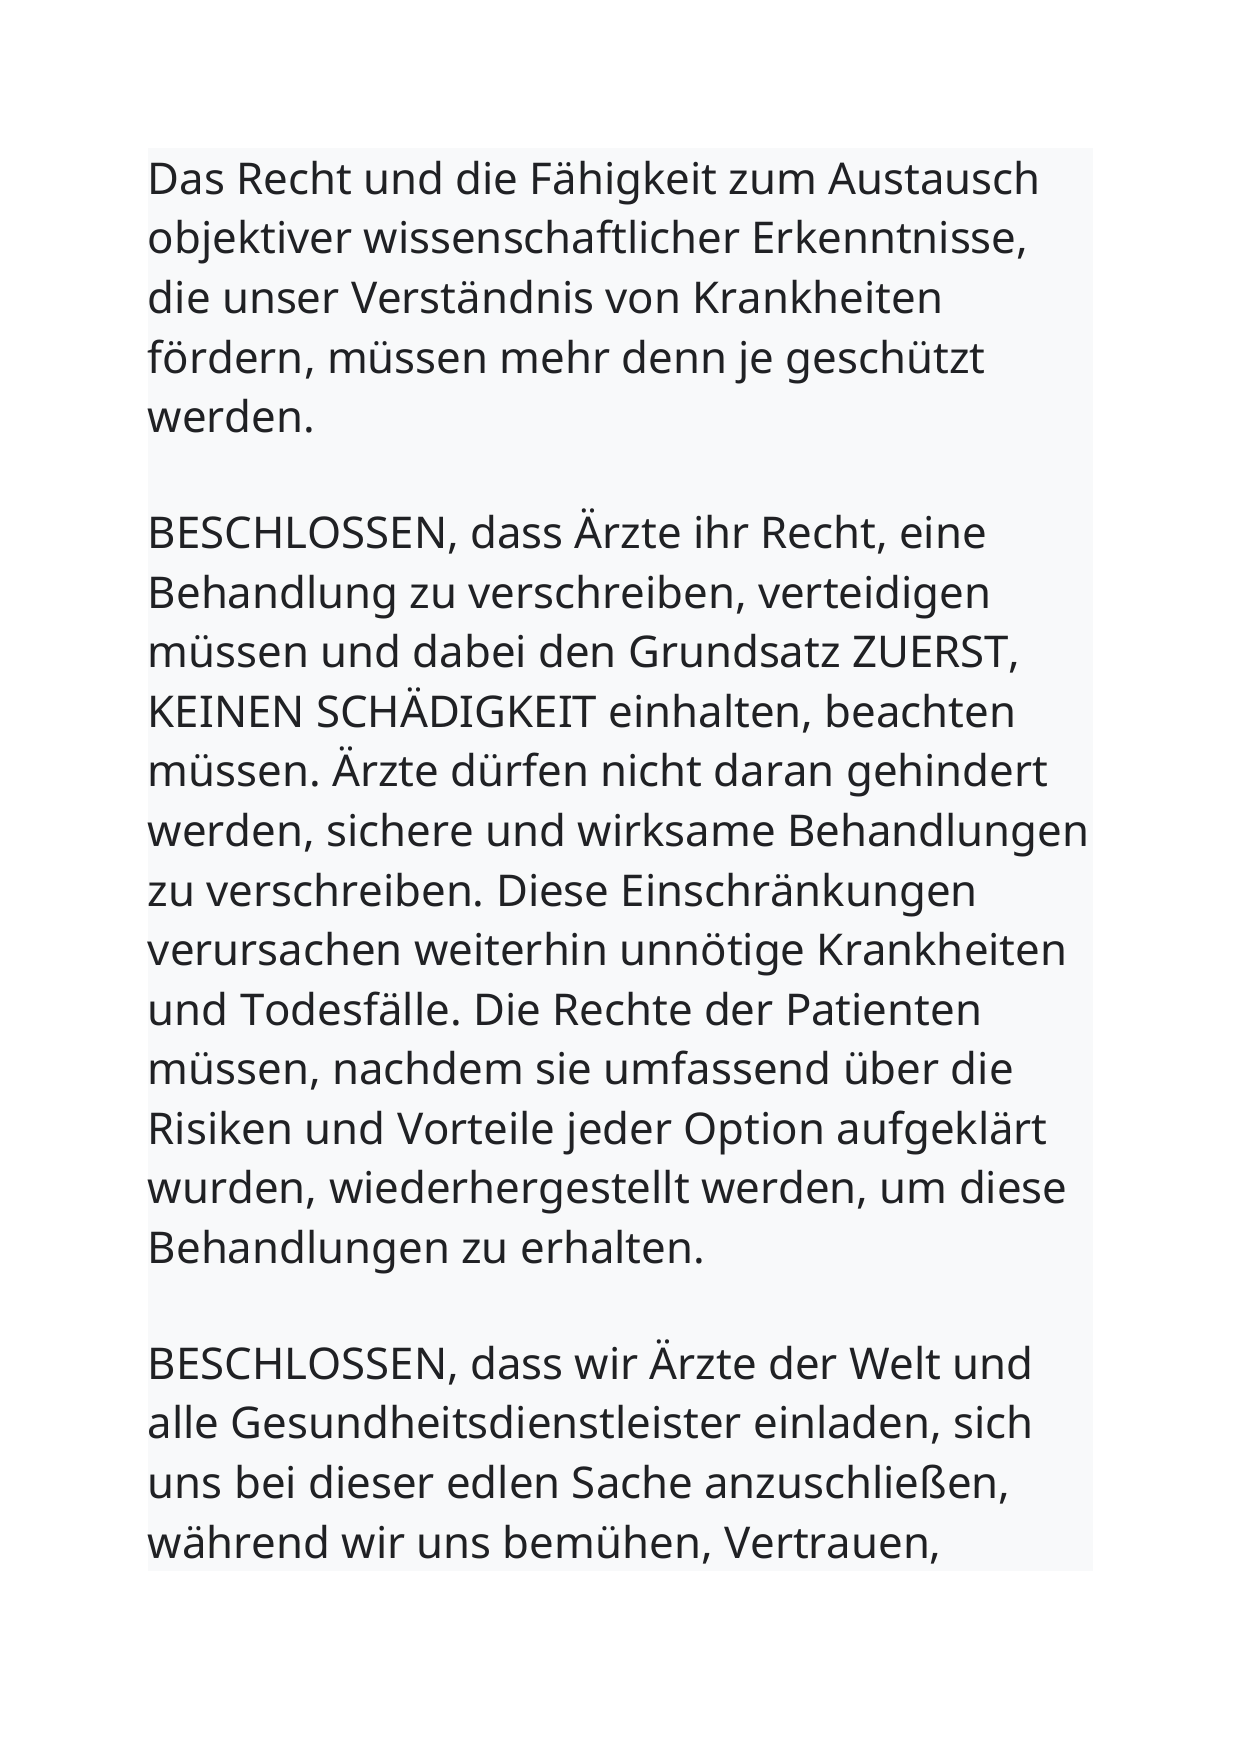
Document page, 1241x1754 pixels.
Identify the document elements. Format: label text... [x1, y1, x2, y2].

text Das Recht und die Fähigkeit zum Austausch objektiver wissenschaftlicher Erkenntnisse, die unser Verständnis von Krankheiten fördern, müssen mehr denn je geschützt werden. [148, 148, 1093, 446]
text BESCHLOSSEN, dass wir Ärzte der Welt und alle Gesundheitsdienstleister einladen, sich uns bei dieser edlen Sache anzuschließen, während wir uns bemühen, Vertrauen, [148, 1333, 1093, 1571]
text BESCHLOSSEN, dass Ärzte ihr Recht, eine Behandlung zu verschreiben, verteidigen müssen und dabei den Grundsatz ZUERST, KEINEN SCHÄDIGKEIT einhalten, beachten müssen. Ärzte dürfen nicht daran gehindert werden, sichere und wirksame Behandlungen zu verschreiben. Diese Einschränkungen verursachen weiterhin unnötige Krankheiten und Todesfälle. Die Rechte der Patienten müssen, nachdem sie umfassend über die Risiken und Vorteile jeder Option aufgeklärt wurden, wiederhergestellt werden, um diese Behandlungen zu erhalten. [148, 502, 1093, 1276]
